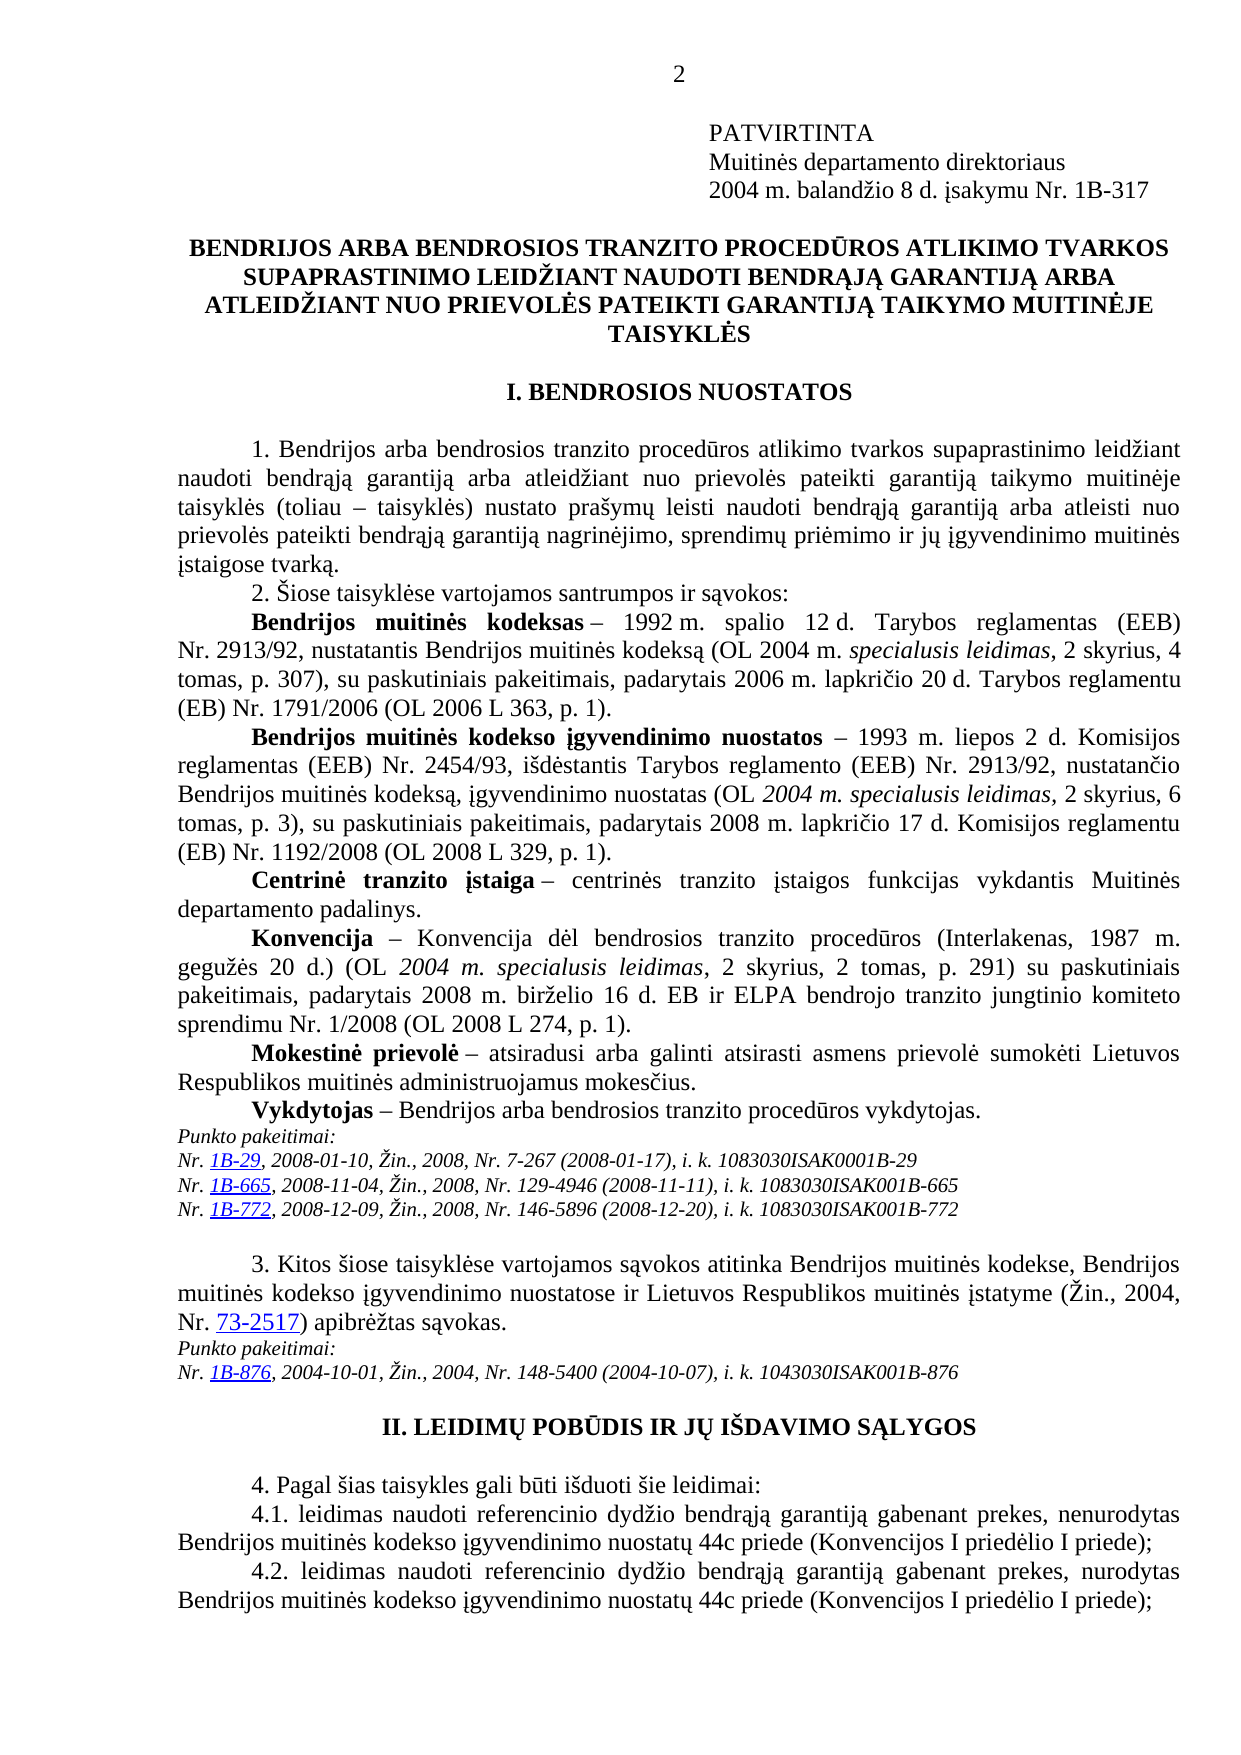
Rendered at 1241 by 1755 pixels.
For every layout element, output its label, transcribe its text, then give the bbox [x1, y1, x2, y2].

text BENDRIJOS ARBA BENDROSIOS TRANZITO PROCEDŪROS ATLIKIMO TVARKOS SUPAPRASTINIMO LEIDŽIANT NAUDOTI BENDRĄJĄ GARANTIJĄ ARBA ATLEIDŽIANT NUO PRIEVOLĖS PATEIKTI GARANTIJĄ TAIKYMO MUITINĖJE TAISYKLĖS [177, 233, 1181, 348]
text Nr. 1B-29, 2008-01-10, Žin., 2008, Nr. 7-267 (2008-01-17), i. k. 1083030ISAK0001B-29 [177, 1148, 1181, 1172]
text 4.1. leidimas naudoti referencinio dydžio bendrąją garantiją gabenant prekes, nenurodytas Bendrijos muitinės kodekso įgyvendinimo nuostatų 44c priede (Konvencijos I priedėlio I priede); [177, 1499, 1181, 1556]
text 4.2. leidimas naudoti referencinio dydžio bendrąją garantiją gabenant prekes, nurodytas Bendrijos muitinės kodekso įgyvendinimo nuostatų 44c priede (Konvencijos I priedėlio I priede); [177, 1556, 1181, 1614]
text 4. Pagal šias taisykles gali būti išduoti šie leidimai: [177, 1470, 1181, 1499]
text Bendrijos muitinės kodeksas – 1992 m. spalio 12 d. Tarybos reglamentas (EEB) Nr. 2913/92, nustatantis Bendrijos muitinės kodeksą (OL 2004 m. specialusis leidimas, 2 skyrius, 4 tomas, p. 307), su paskutiniais pakeitimais, padarytais 2006 m. lapkričio 20 d. Tarybos reglamentu (EB) Nr. 1791/2006 (OL 2006 L 363, p. 1). [177, 607, 1181, 722]
text Punkto pakeitimai: [177, 1336, 1181, 1360]
text 1. Bendrijos arba bendrosios tranzito procedūros atlikimo tvarkos supaprastinimo leidžiant naudoti bendrąją garantiją arba atleidžiant nuo prievolės pateikti garantiją taikymo muitinėje taisyklės (toliau – taisyklės) nustato prašymų leisti naudoti bendrąją garantiją arba atleisti nuo prievolės pateikti bendrąją garantiją nagrinėjimo, sprendimų priėmimo ir jų įgyvendinimo muitinės įstaigose tvarką. [177, 434, 1181, 578]
text Nr. 1B-665, 2008-11-04, Žin., 2008, Nr. 129-4946 (2008-11-11), i. k. 1083030ISAK001B-665 [177, 1172, 1181, 1197]
text 2. Šiose taisyklėse vartojamos santrumpos ir sąvokos: [177, 578, 1181, 607]
text Nr. 1B-876, 2004-10-01, Žin., 2004, Nr. 148-5400 (2004-10-07), i. k. 1043030ISAK001B-876 [177, 1360, 1181, 1384]
text Muitinės departamento direktoriaus [177, 147, 1181, 176]
text Mokestinė prievolė – atsiradusi arba galinti atsirasti asmens prievolė sumokėti Lietuvos Respublikos muitinės administruojamus mokesčius. [177, 1038, 1181, 1096]
text II. LEIDIMŲ POBŪDIS IR JŲ IŠDAVIMO SĄLYGOS [177, 1412, 1181, 1441]
text Konvencija – Konvencija dėl bendrosios tranzito procedūros (Interlakenas, 1987 m. gegužės 20 d.) (OL 2004 m. specialusis leidimas, 2 skyrius, 2 tomas, p. 291) su paskutiniais pakeitimais, padarytais 2008 m. birželio 16 d. EB ir ELPA bendrojo tranzito jungtinio komiteto sprendimu Nr. 1/2008 (OL 2008 L 274, p. 1). [177, 923, 1181, 1038]
text Centrinė tranzito įstaiga – centrinės tranzito įstaigos funkcijas vykdantis Muitinės departamento padalinys. [177, 866, 1181, 923]
text Vykdytojas – Bendrijos arba bendrosios tranzito procedūros vykdytojas. [177, 1096, 1181, 1124]
text Punkto pakeitimai: [177, 1124, 1181, 1148]
text Bendrijos muitinės kodekso įgyvendinimo nuostatos – 1993 m. liepos 2 d. Komisijos reglamentas (EEB) Nr. 2454/93, išdėstantis Tarybos reglamento (EEB) Nr. 2913/92, nustatančio Bendrijos muitinės kodeksą, įgyvendinimo nuostatas (OL 2004 m. specialusis leidimas, 2 skyrius, 6 tomas, p. 3), su paskutiniais pakeitimais, padarytais 2008 m. lapkričio 17 d. Komisijos reglamentu (EB) Nr. 1192/2008 (OL 2008 L 329, p. 1). [177, 722, 1181, 866]
text I. BENDROSIOS NUOSTATOS [177, 377, 1181, 406]
text PATVIRTINTA [709, 118, 1181, 147]
text 3. Kitos šiose taisyklėse vartojamos sąvokos atitinka Bendrijos muitinės kodekse, Bendrijos muitinės kodekso įgyvendinimo nuostatose ir Lietuvos Respublikos muitinės įstatyme (Žin., 2004, Nr. 73-2517) apibrėžtas sąvokas. [177, 1249, 1181, 1336]
text 2004 m. balandžio 8 d. įsakymu Nr. 1B-317 [177, 176, 1181, 204]
text Nr. 1B-772, 2008-12-09, Žin., 2008, Nr. 146-5896 (2008-12-20), i. k. 1083030ISAK001B-772 [177, 1197, 1181, 1221]
